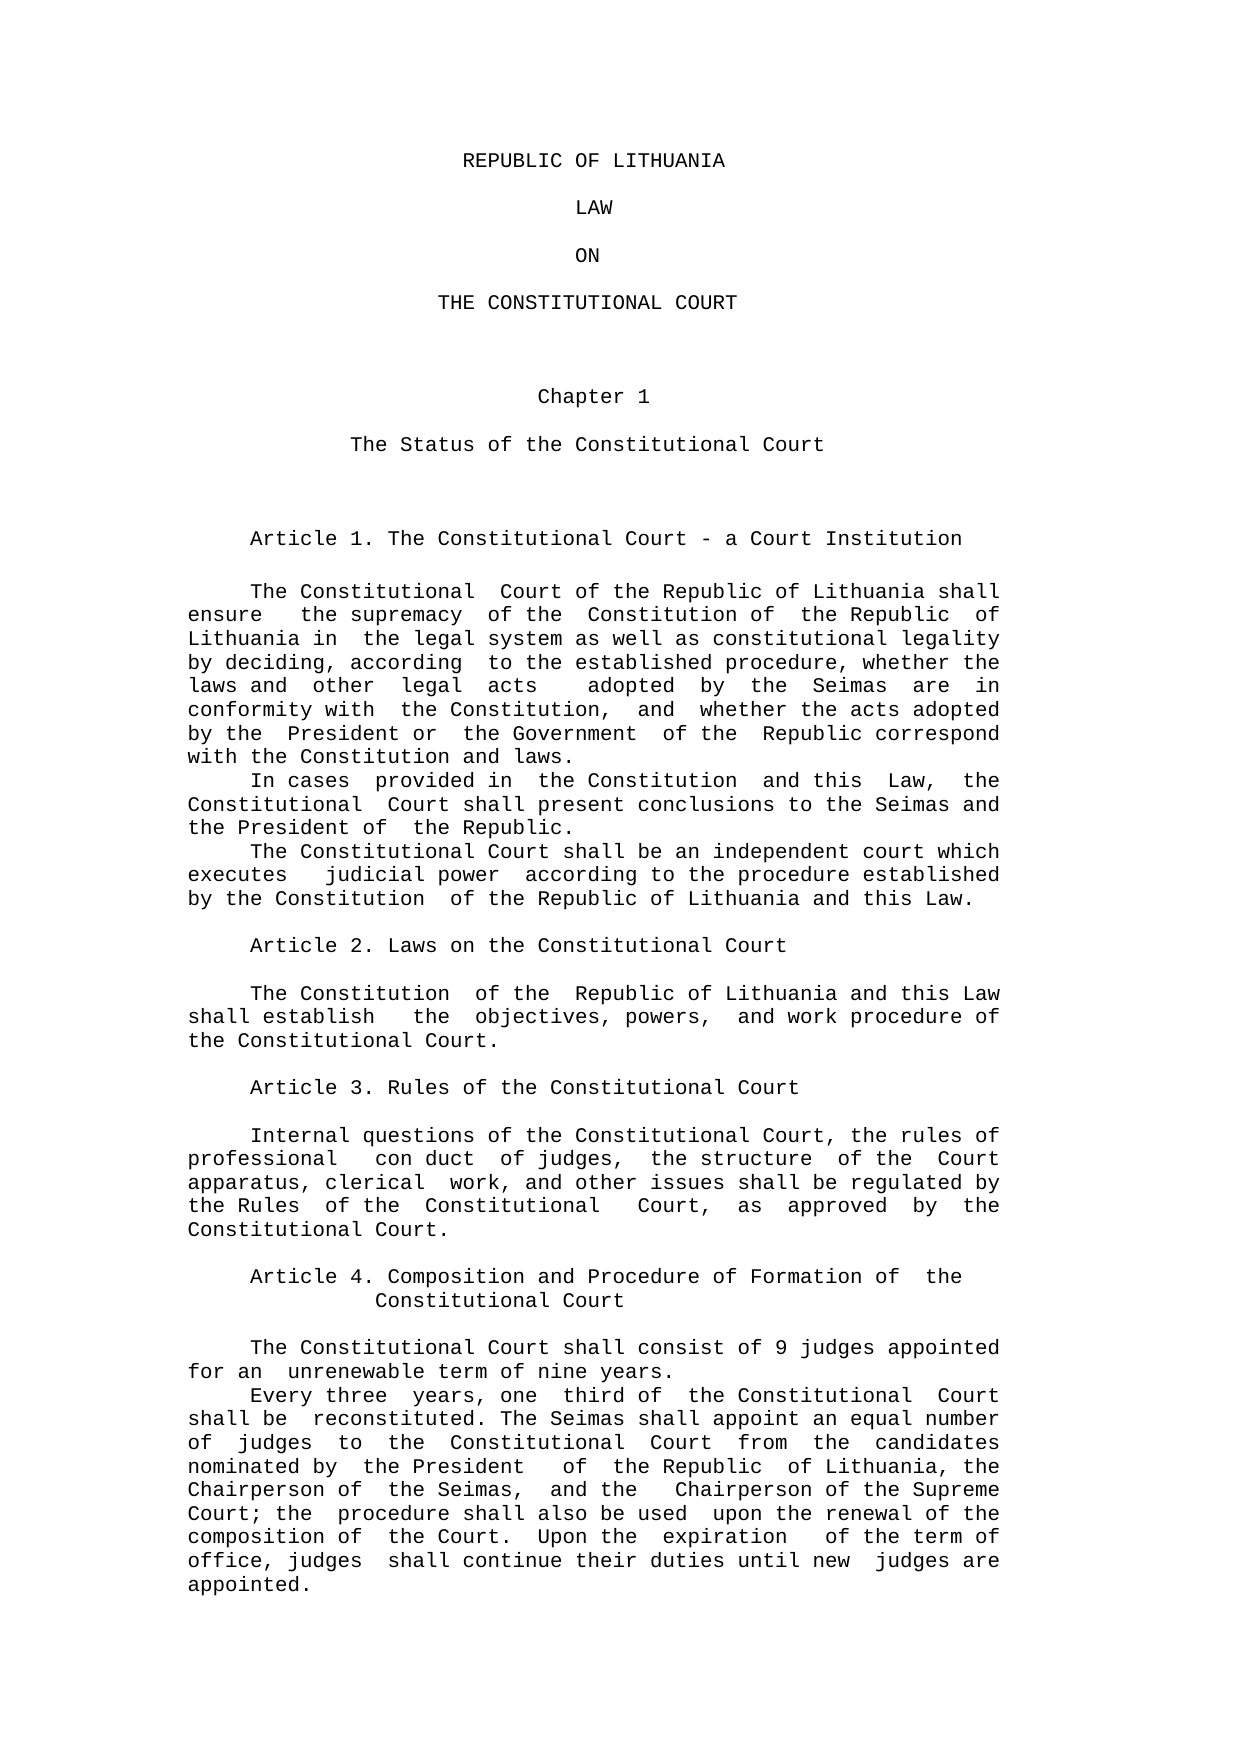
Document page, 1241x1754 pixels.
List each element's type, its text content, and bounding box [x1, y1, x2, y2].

text Constitutional Court. [187, 1219, 1053, 1243]
text Lithuania in the legal system as well as constitutional legality [187, 628, 1053, 652]
text the Rules of the Constitutional Court, as approved by the [187, 1196, 1053, 1219]
text LAW [187, 197, 1053, 221]
text by deciding, according to the established procedure, whether the [187, 652, 1053, 675]
text by the President or the Government of the Republic correspond [187, 723, 1053, 746]
text Chairperson of the Seimas, and the Chairperson of the Supreme [187, 1479, 1053, 1503]
text Constitutional Court [187, 1290, 1053, 1314]
text Article 2. Laws on the Constitutional Court [187, 935, 1053, 959]
text composition of the Court. Upon the expiration of the term of [187, 1527, 1053, 1550]
text of judges to the Constitutional Court from the candidates [187, 1432, 1053, 1456]
text The Constitutional Court shall be an independent court which [187, 841, 1053, 864]
text laws and other legal acts adopted by the Seimas are in [187, 675, 1053, 699]
text REPUBLIC OF LITHUANIA [187, 150, 1053, 174]
text Chapter 1 [187, 386, 1053, 410]
text professional con duct of judges, the structure of the Court [187, 1148, 1053, 1172]
text executes judicial power according to the procedure established [187, 864, 1053, 888]
text Internal questions of the Constitutional Court, the rules of [187, 1124, 1053, 1148]
text office, judges shall continue their duties until new judges are [187, 1550, 1053, 1574]
text Constitutional Court shall present conclusions to the Seimas and [187, 793, 1053, 817]
text conformity with the Constitution, and whether the acts adopted [187, 699, 1053, 723]
text the President of the Republic. [187, 817, 1053, 841]
text with the Constitution and laws. [187, 746, 1053, 770]
text ensure the supremacy of the Constitution of the Republic of [187, 604, 1053, 628]
text for an unrenewable term of nine years. [187, 1361, 1053, 1385]
text The Constitutional Court shall consist of 9 judges appointed [187, 1337, 1053, 1361]
text by the Constitution of the Republic of Lithuania and this Law. [187, 888, 1053, 912]
text shall establish the objectives, powers, and work procedure of [187, 1006, 1053, 1030]
text Court; the procedure shall also be used upon the renewal of the [187, 1503, 1053, 1527]
text shall be reconstituted. The Seimas shall appoint an equal number [187, 1408, 1053, 1432]
text ON [187, 244, 1053, 268]
text Every three years, one third of the Constitutional Court [187, 1385, 1053, 1408]
text The Constitution of the Republic of Lithuania and this Law [187, 983, 1053, 1006]
text Article 4. Composition and Procedure of Formation of the [187, 1266, 1053, 1290]
text The Constitutional Court of the Republic of Lithuania shall [187, 581, 1053, 604]
text Article 3. Rules of the Constitutional Court [187, 1077, 1053, 1101]
text the Constitutional Court. [187, 1030, 1053, 1054]
text apparatus, clerical work, and other issues shall be regulated by [187, 1172, 1053, 1196]
text THE CONSTITUTIONAL COURT [187, 292, 1053, 316]
text Article 1. The Constitutional Court - a Court Institution [187, 528, 1053, 552]
text The Status of the Constitutional Court [187, 434, 1053, 457]
text appointed. [187, 1574, 1053, 1597]
text nominated by the President of the Republic of Lithuania, the [187, 1456, 1053, 1479]
text In cases provided in the Constitution and this Law, the [187, 770, 1053, 793]
